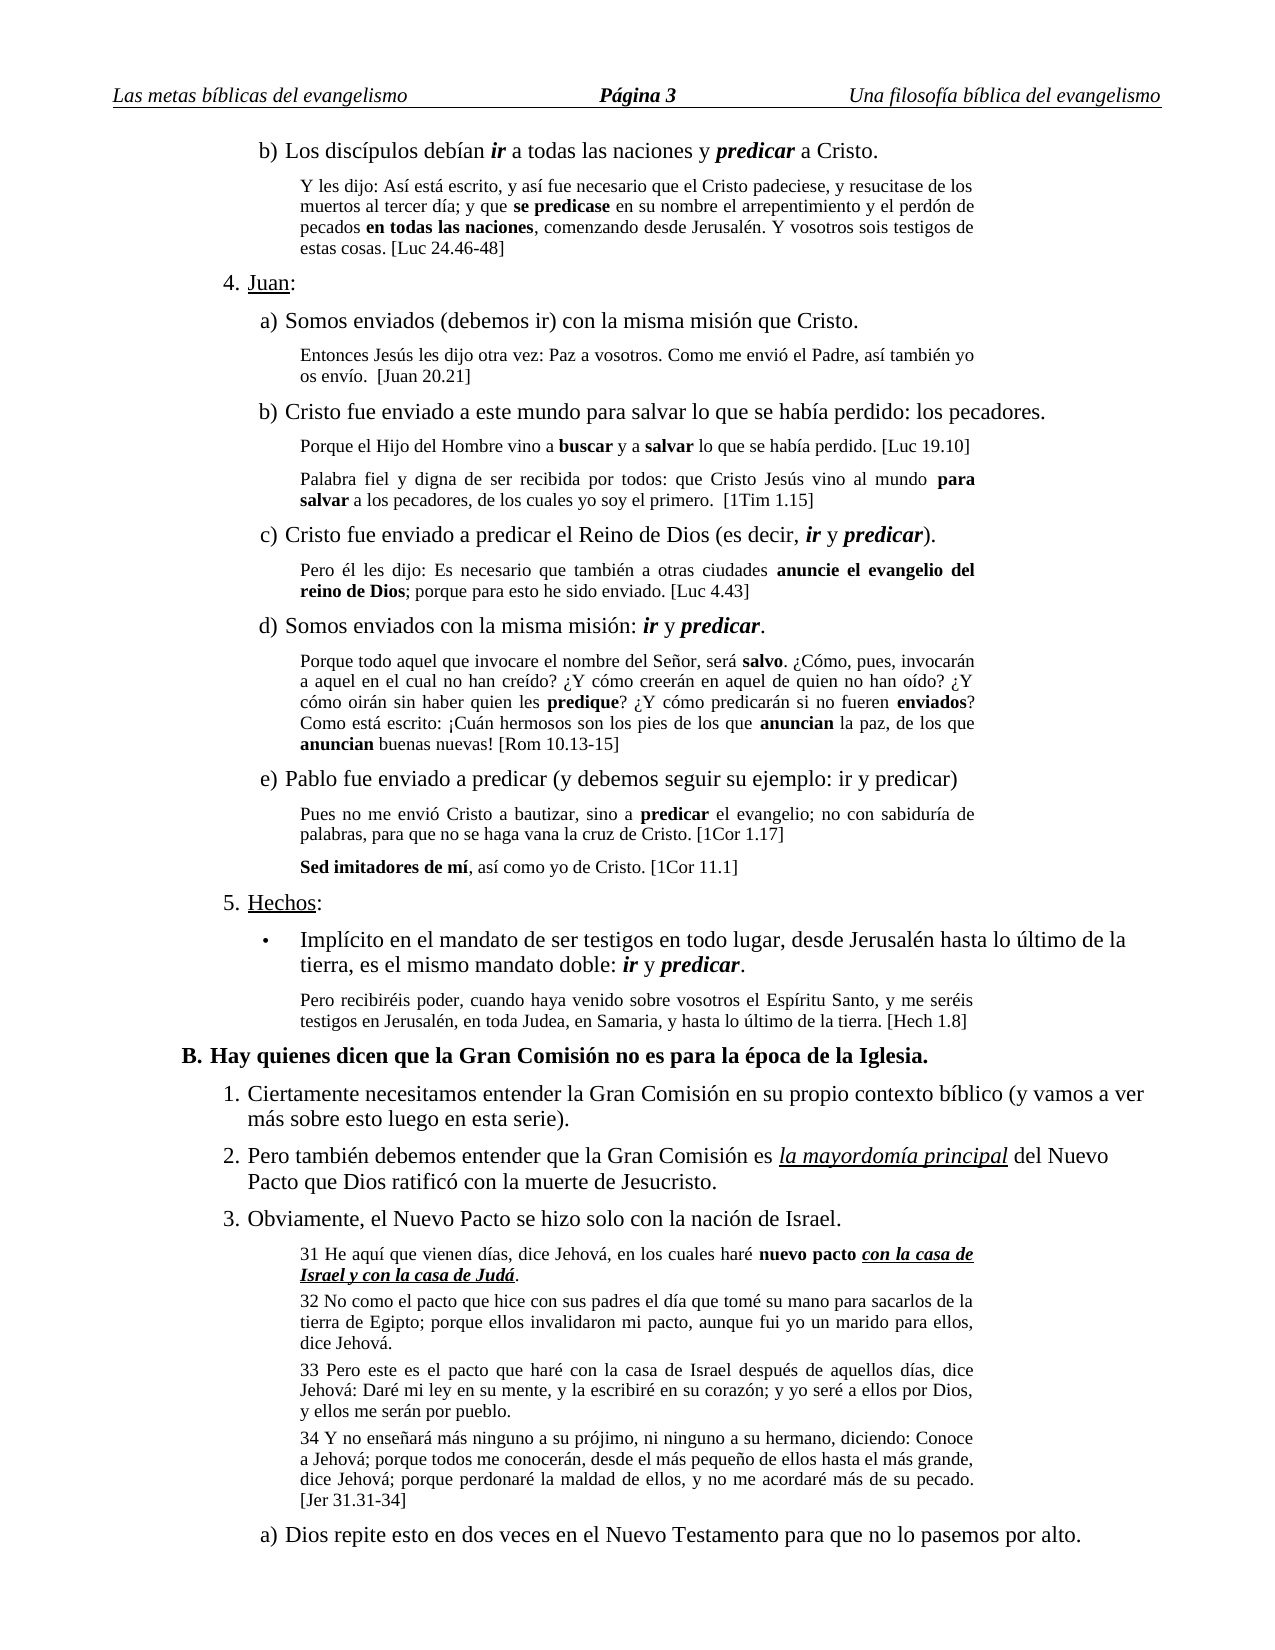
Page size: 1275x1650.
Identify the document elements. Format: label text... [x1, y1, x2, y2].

text Sed imitadores de mí, así como yo de Cristo. [1Cor 11.1] [300, 857, 975, 878]
list Los discípulos debían ir a todas las naciones y predicar a Cristo. [225, 138, 1162, 163]
list Hechos: [187, 889, 1162, 915]
text 33 Pero este es el pacto que haré con la casa de Israel después de aquellos días, dice Jehová: Daré mi ley en su mente, y la escribiré en su corazón; y yo seré a ellos por Dios, y ellos me serán por pueblo. [300, 1359, 975, 1422]
list Somos enviados con la misma misión: ir y predicar. [225, 613, 1162, 638]
text Palabra fiel y digna de ser recibida por todos: que Cristo Jesús vino al mundo para salvar a los pecadores, de los cuales yo soy el primero. [1Tim 1.15] [300, 469, 975, 510]
list Obviamente, el Nuevo Pacto se hizo solo con la nación de Israel. [187, 1206, 1162, 1232]
list Implícito en el mandato de ser testigos en todo lugar, desde Jerusalén hasta lo último de la tierra, es el mismo mandato doble: ir y predicar. [262, 927, 1162, 978]
text Pero él les dijo: Es necesario que también a otras ciudades anuncie el evangelio del reino de Dios; porque para esto he sido enviado. [Luc 4.43] [300, 559, 975, 601]
text Pero recibiréis poder, cuando haya venido sobre vosotros el Espíritu Santo, y me seréis testigos en Jerusalén, en toda Judea, en Samaria, y hasta lo último de la tierra. [Hech 1.8] [300, 990, 975, 1031]
list Cristo fue enviado a este mundo para salvar lo que se había perdido: los pecadores. [225, 399, 1162, 424]
text 32 No como el pacto que hice con sus padres el día que tomé su mano para sacarlos de la tierra de Egipto; porque ellos invalidaron mi pacto, aunque fui yo un marido para ellos, dice Jehová. [300, 1291, 975, 1353]
text Entonces Jesús les dijo otra vez: Paz a vosotros. Como me envió el Padre, así también yo os envío. [Juan 20.21] [300, 345, 975, 387]
list Pablo fue enviado a predicar (y debemos seguir su ejemplo: ir y predicar) [225, 766, 1162, 791]
text 34 Y no enseñará más ninguno a su prójimo, ni ninguno a su hermano, diciendo: Conoce a Jehová; porque todos me conocerán, desde el más pequeño de ellos hasta el más grande, dice Jehová; porque perdonaré la maldad de ellos, y no me acordaré más de su pecado. [Jer 31.31-34] [300, 1428, 975, 1511]
list Hay quienes dicen que la Gran Comisión no es para la época de la Iglesia. [150, 1043, 1162, 1069]
list Cristo fue enviado a predicar el Reino de Dios (es decir, ir y predicar). [225, 522, 1162, 548]
list Juan: [187, 270, 1162, 296]
list Ciertamente necesitamos entender la Gran Comisión en su propio contexto bíblico (y vamos a ver más sobre esto luego en esta serie). [187, 1081, 1162, 1131]
list Pero también debemos entender que la Gran Comisión es la mayordomía principal del Nuevo Pacto que Dios ratificó con la muerte de Jesucristo. [187, 1143, 1162, 1194]
list Dios repite esto en dos veces en el Nuevo Testamento para que no lo pasemos por alto. [225, 1522, 1162, 1548]
text Porque todo aquel que invocare el nombre del Señor, será salvo. ¿Cómo, pues, invocarán a aquel en el cual no han creído? ¿Y cómo creerán en aquel de quien no han oído? ¿Y cómo oirán sin haber quien les predique? ¿Y cómo predicarán si no fueren enviados? Como está escrito: ¡Cuán hermosos son los pies de los que anuncian la paz, de los que anuncian buenas nuevas! [Rom 10.13-15] [300, 650, 975, 754]
text 31 He aquí que vienen días, dice Jehová, en los cuales haré nuevo pacto con la casa de Israel y con la casa de Judá. [300, 1244, 975, 1285]
text Pues no me envió Cristo a bautizar, sino a predicar el evangelio; no con sabiduría de palabras, para que no se haga vana la cruz de Cristo. [1Cor 1.17] [300, 803, 975, 845]
text Y les dijo: Así está escrito, y así fue necesario que el Cristo padeciese, y resucitase de los muertos al tercer día; y que se predicase en su nombre el arrepentimiento y el perdón de pecados en todas las naciones, comenzando desde Jerusalén. Y vosotros sois testigos de estas cosas. [Luc 24.46-48] [300, 176, 975, 258]
list Somos enviados (debemos ir) con la misma misión que Cristo. [225, 308, 1162, 333]
text Porque el Hijo del Hombre vino a buscar y a salvar lo que se había perdido. [Luc 19.10] [300, 436, 975, 457]
